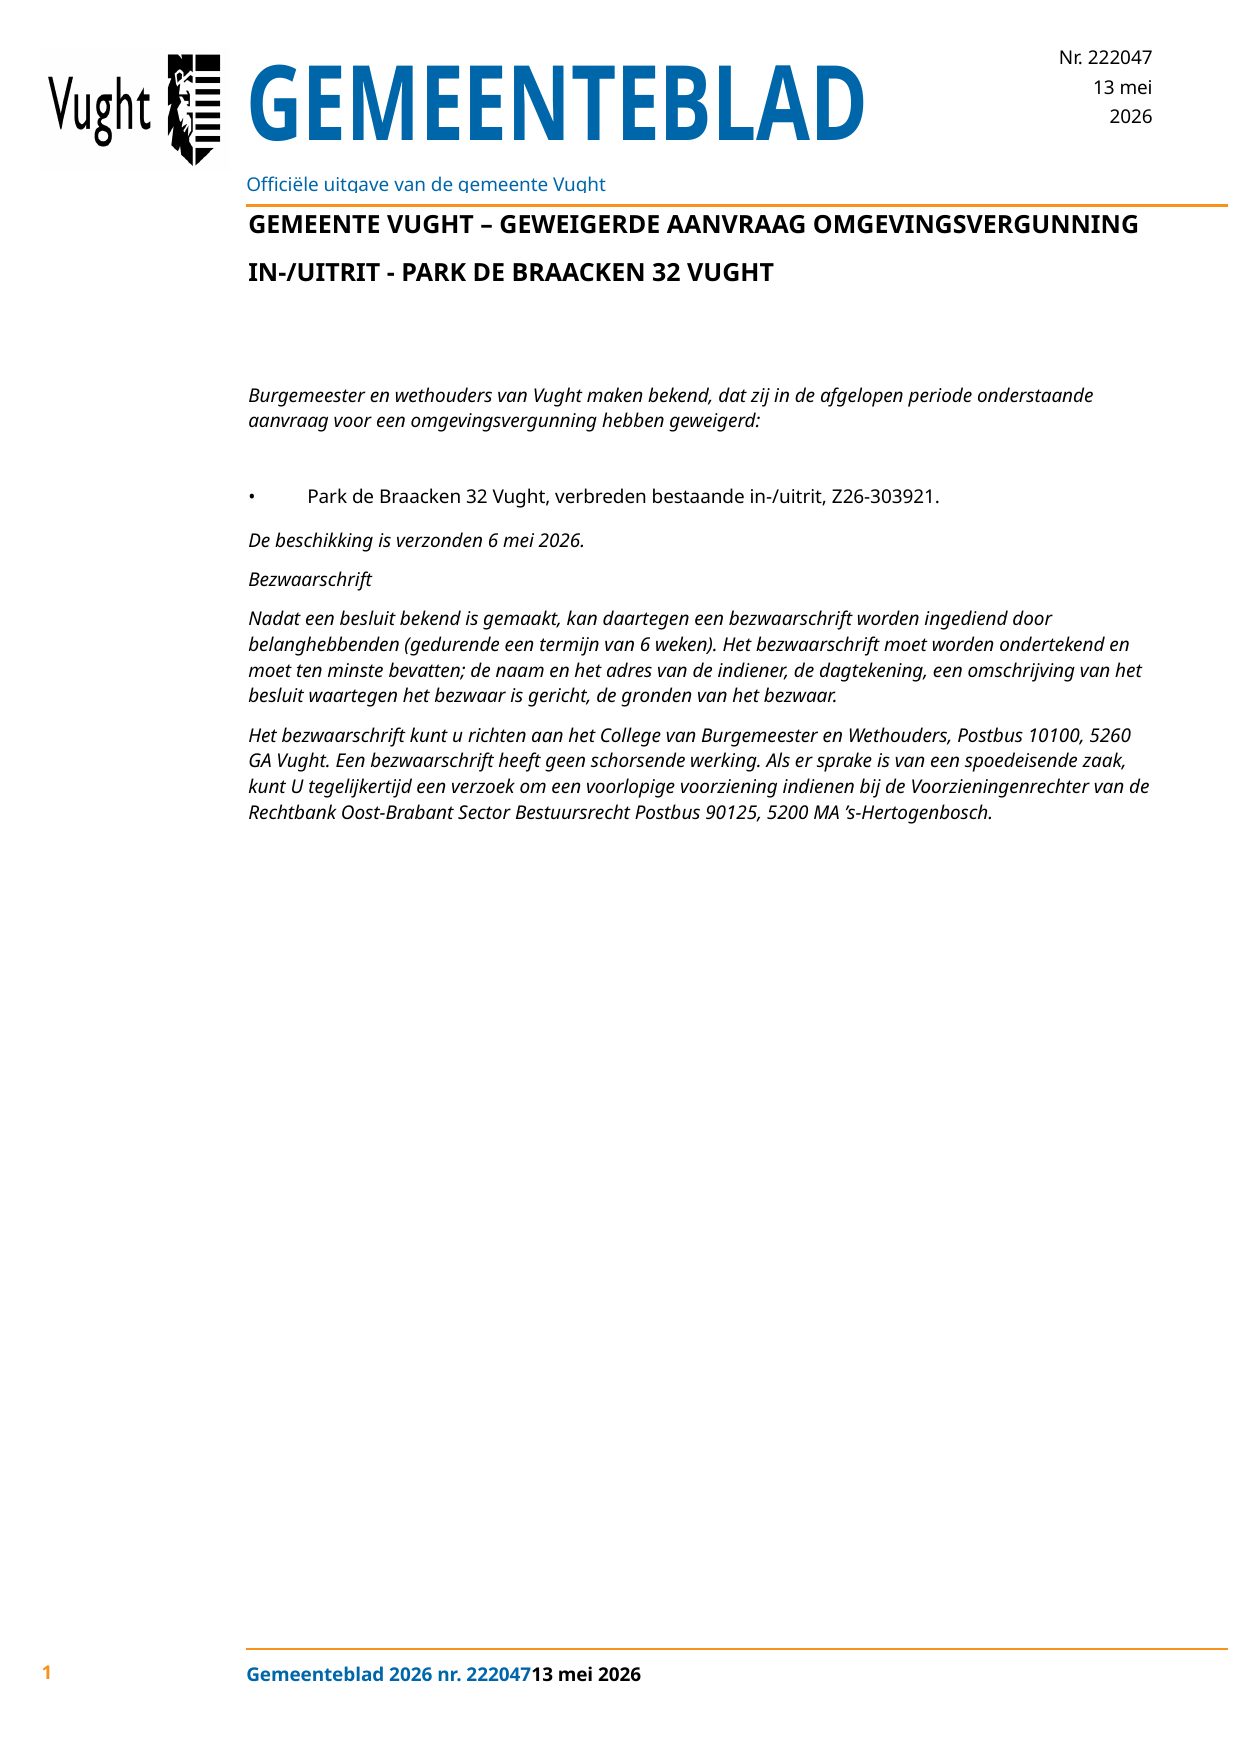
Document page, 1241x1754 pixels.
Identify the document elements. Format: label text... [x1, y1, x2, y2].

picture [41, 47, 231, 172]
text De beschikking is verzonden 6 mei 2026. [248, 527, 1152, 553]
text Het bezwaarschrift kunt u richten aan het College van Burgemeester en Wethouders, Postbus 10100, 5260 GA Vught. Een bezwaarschrift heeft geen schorsende werking. Als er sprake is van een spoedeisende zaak, kunt U tegelijkertijd een verzoek om een voorlopige voorziening indienen bij de Voorzieningenrechter van de Rechtbank Oost-Brabant Sector Bestuursrecht Postbus 90125, 5200 MA ’s-Hertogenbosch. [248, 722, 1152, 825]
text GEMEENTE VUGHT – GEWEIGERDE AANVRAAG OMGEVINGSVERGUNNING IN-/UITRIT - PARK DE BRAACKEN 32 VUGHT [248, 207, 1152, 288]
text Bezwaarschrift [248, 566, 1152, 592]
text Burgemeester en wethouders van Vught maken bekend, dat zij in de afgelopen periode onderstaande aanvraag voor een omgevingsvergunning hebben geweigerd: [248, 382, 1152, 433]
text Nadat een besluit bekend is gemaakt, kan daartegen een bezwaarschrift worden ingediend door belanghebbenden (gedurende een termijn van 6 weken). Het bezwaarschrift moet worden ondertekend en moet ten minste bevatten; de naam en het adres van de indiener, de dagtekening, een omschrijving van het besluit waartegen het bezwaar is gericht, de gronden van het bezwaar. [248, 605, 1152, 708]
list Park de Braacken 32 Vught, verbreden bestaande in-/uitrit, Z26-303921. [248, 484, 1152, 509]
